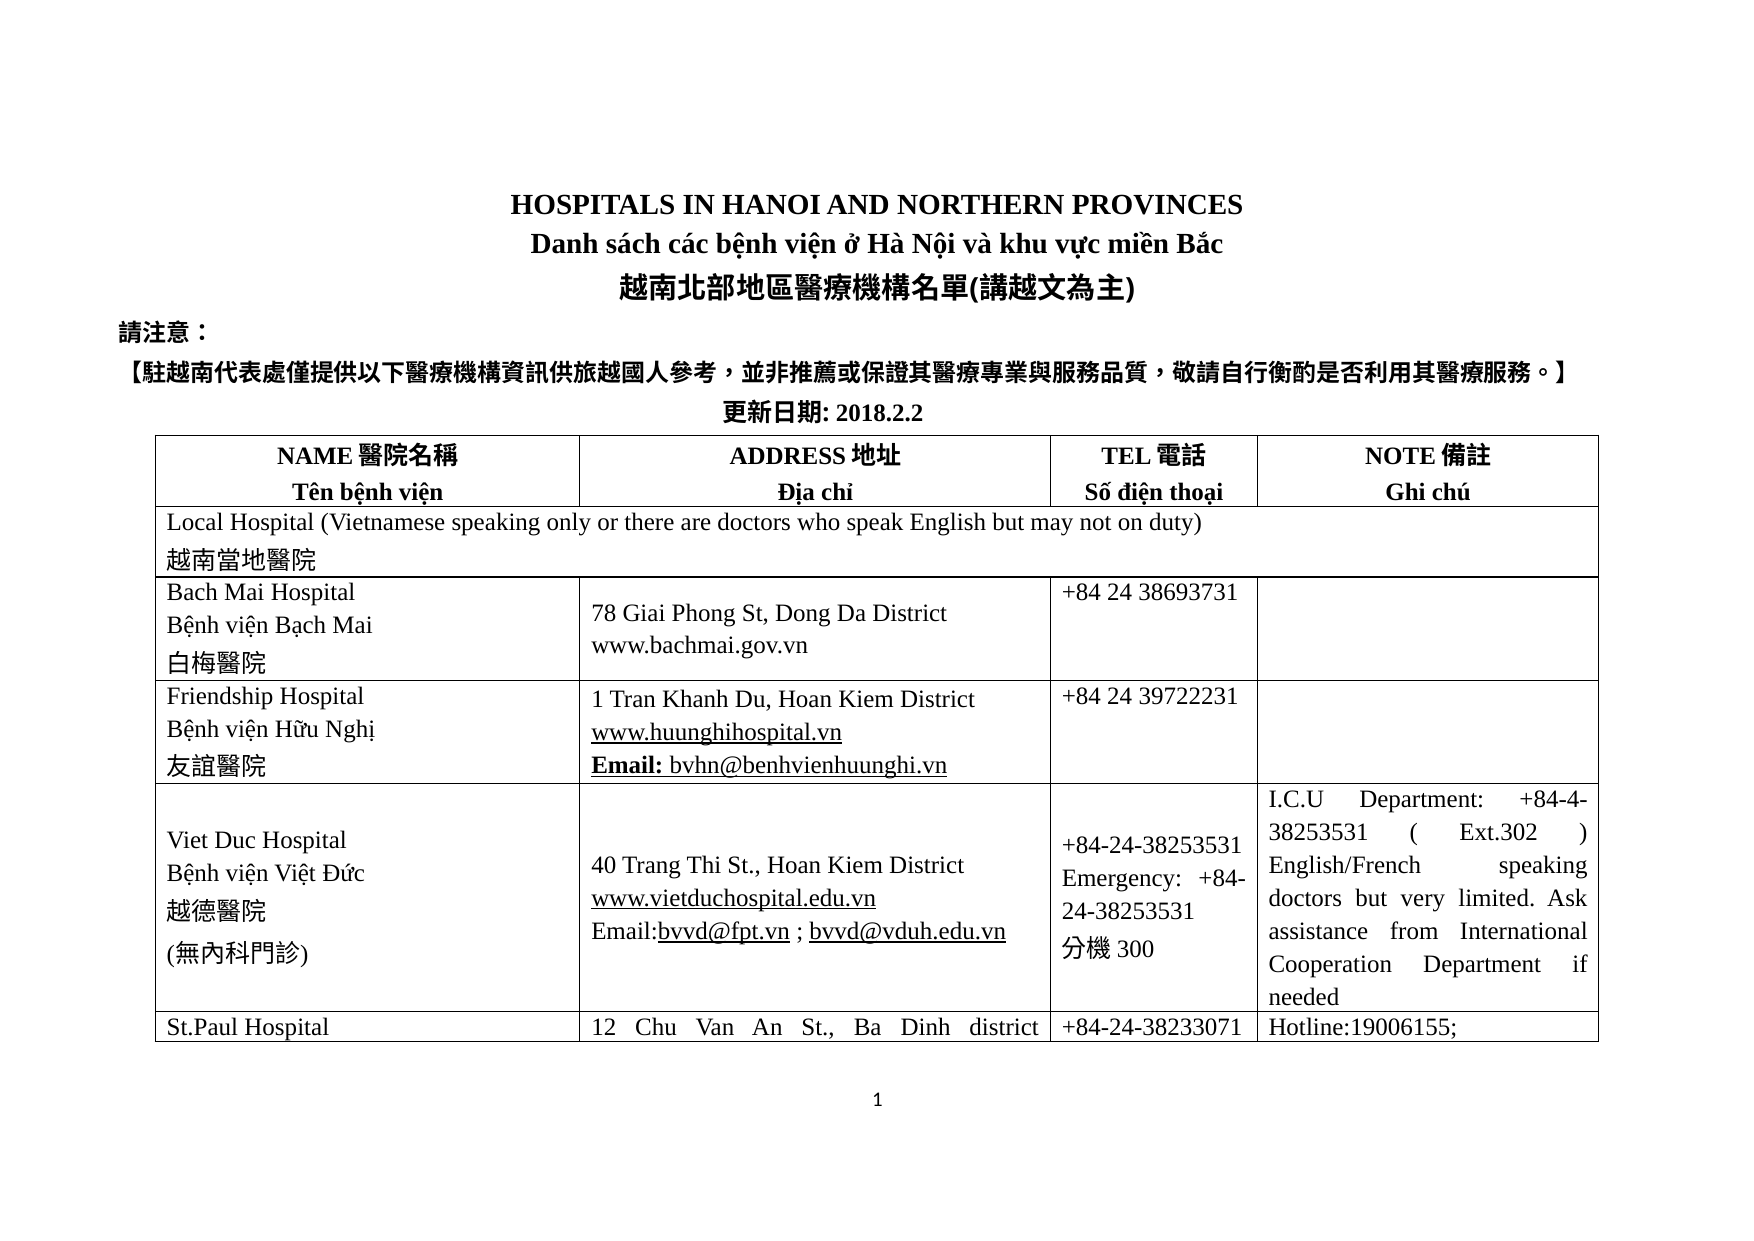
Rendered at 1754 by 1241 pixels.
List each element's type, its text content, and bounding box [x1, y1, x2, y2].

text 越南北部地區醫療機構名單(講越文為主) [118, 264, 1636, 307]
text HOSPITALS IN HANOI AND NORTHERN PROVINCES [118, 187, 1636, 221]
table_cell 40 Trang Thi St., Hoan Kiem District www.vietduchospital.edu.vn Email:bvvd@fpt.vn ; bvvd@vduh.edu.vn [580, 784, 1050, 1011]
table_cell [1258, 681, 1598, 783]
table_cell [1258, 578, 1598, 680]
table_header ADDRESS地址 Địa chỉ [580, 436, 1050, 506]
table_header NAME醫院名稱 Tên bệnh viện [156, 436, 579, 506]
text Danh sách các bệnh viện ở Hà Nội và khu vực miền Bắc [118, 226, 1636, 259]
table_cell Hotline:19006155; [1258, 1012, 1598, 1041]
table_cell 78 Giai Phong St, Dong Da District www.bachmai.gov.vn [580, 578, 1050, 680]
table_cell St.Paul Hospital [156, 1012, 579, 1041]
text 請注意： [118, 313, 1636, 348]
table_cell +84 24 39722231 [1051, 681, 1257, 783]
table_cell Local Hospital (Vietnamese speaking only or there are doctors who speak English but may not on duty) 越南當地醫院 [156, 507, 1598, 576]
table_header NOTE備註 Ghi chú [1258, 436, 1598, 506]
table_cell Bach Mai Hospital Bệnh viện Bạch Mai 白梅醫院 [156, 578, 579, 680]
text 【駐越南代表處僅提供以下醫療機構資訊供旅越國人參考，並非推薦或保證其醫療專業與服務品質，敬請自行衡酌是否利用其醫療服務。】 [118, 353, 1636, 388]
table_cell 1 Tran Khanh Du, Hoan Kiem District www.huunghihospital.vn Email: bvhn@benhvienhuunghi.vn [580, 681, 1050, 783]
table_header TEL電話 Số điện thoại [1051, 436, 1257, 506]
table_cell +84 24 38693731 [1051, 578, 1257, 680]
table_cell Viet Duc Hospital Bệnh viện Việt Đức 越德醫院 (無內科門診) [156, 784, 579, 1011]
table_cell 12 Chu Van An St., Ba Dinh district [580, 1012, 1050, 1041]
text 更新日期: 2018.2.2 [118, 393, 1636, 429]
table_cell +84-24-38253531 Emergency: +84-24-38253531 分機300 [1051, 784, 1257, 1011]
table_cell I.C.U Department: +84-4-38253531 ( Ext.302 ) English/French speaking doctors but very limited. Ask assistance from International Cooperation Department if needed [1258, 784, 1598, 1011]
table_cell +84-24-38233071 [1051, 1012, 1257, 1041]
table_cell Friendship Hospital Bệnh viện Hữu Nghị 友誼醫院 [156, 681, 579, 783]
